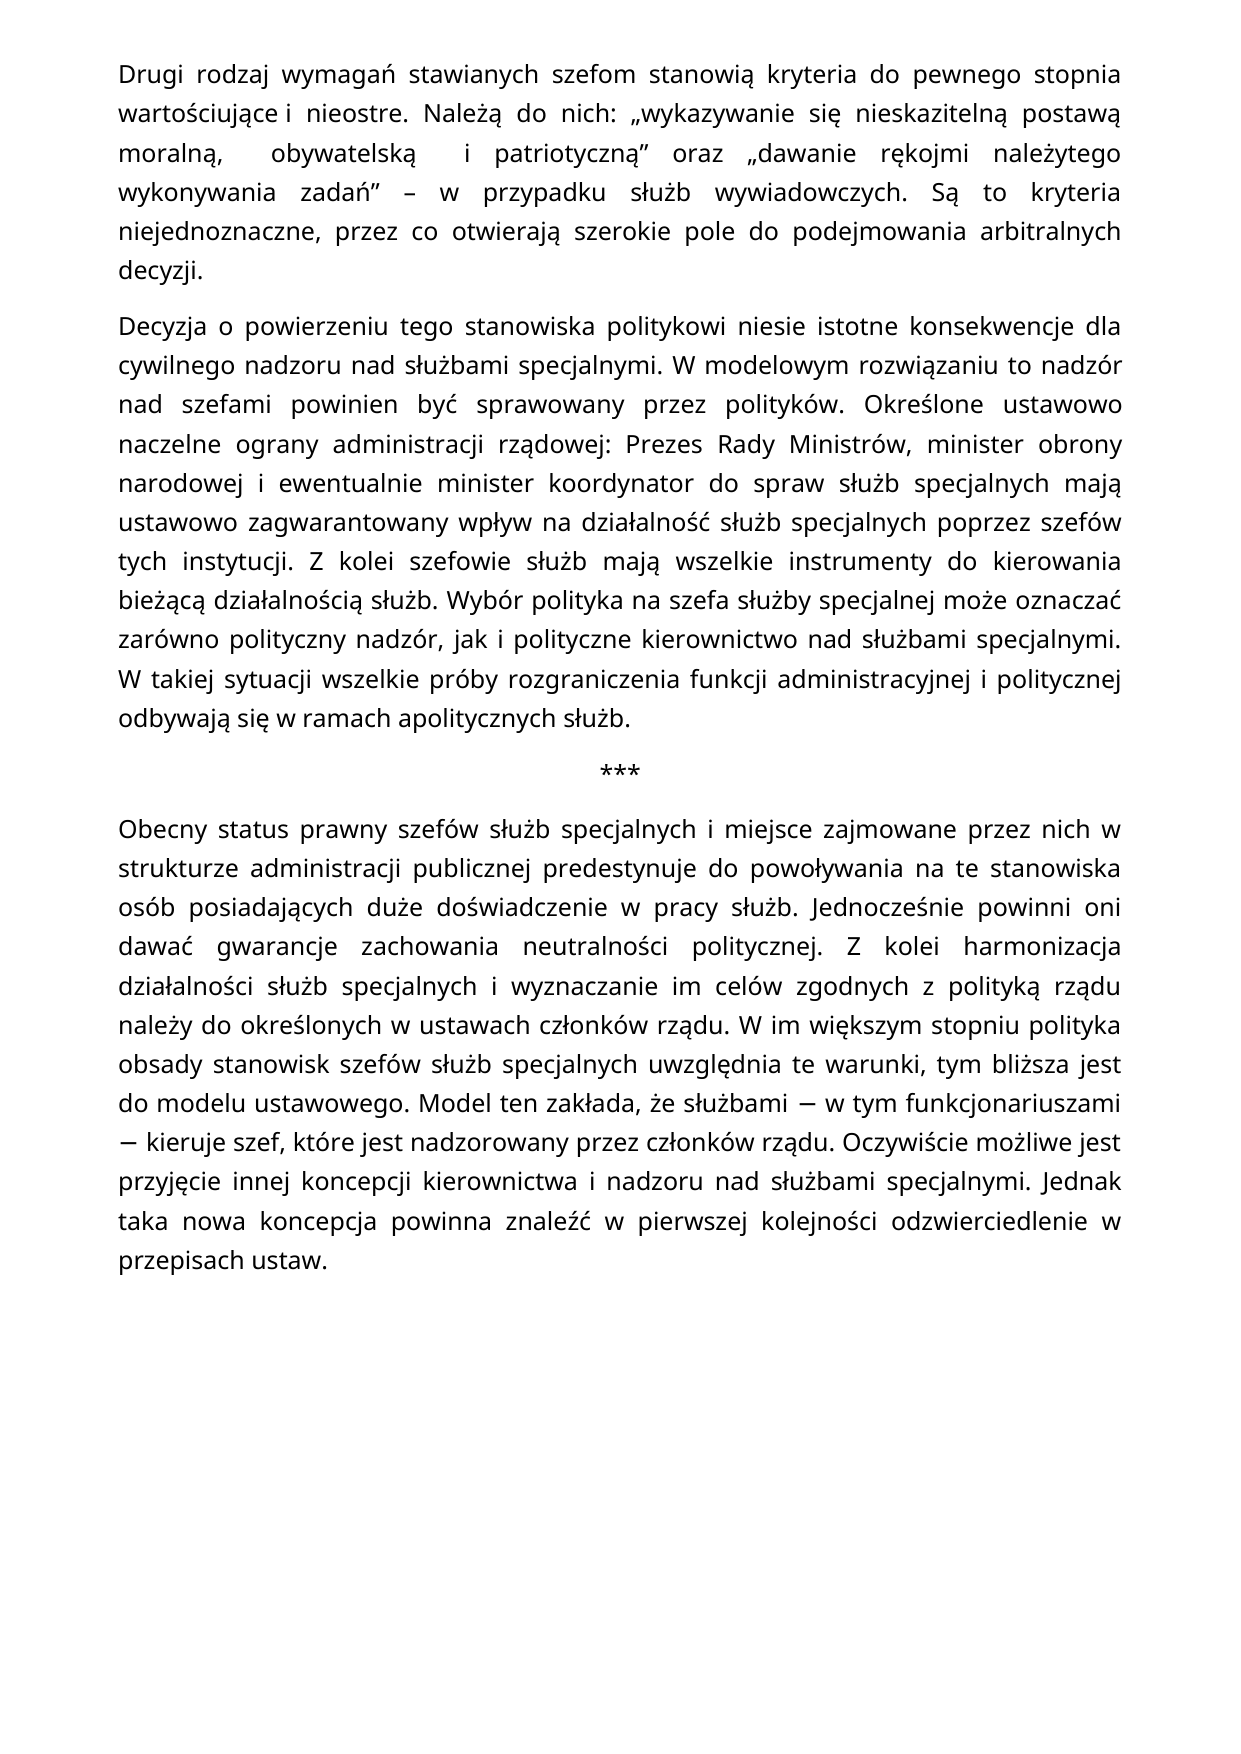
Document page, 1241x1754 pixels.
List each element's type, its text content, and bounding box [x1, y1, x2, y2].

text Obecny status prawny szefów służb specjalnych i miejsce zajmowane przez nich w strukturze administracji publicznej predestynuje do powoływania na te stanowiska osób posiadających duże doświadczenie w pracy służb. Jednocześnie powinni oni dawać gwarancje zachowania neutralności politycznej. Z kolei harmonizacja działalności służb specjalnych i wyznaczanie im celów zgodnych z polityką rządu należy do określonych w ustawach członków rządu. W im większym stopniu polityka obsady stanowisk szefów służb specjalnych uwzględnia te warunki, tym bliższa jest do modelu ustawowego. Model ten zakłada, że służbami − w tym funkcjonariuszami − kieruje szef, które jest nadzorowany przez członków rządu. Oczywiście możliwe jest przyjęcie innej koncepcji kierownictwa i nadzoru nad służbami specjalnymi. Jednak taka nowa koncepcja powinna znaleźć w pierwszej kolejności odzwierciedlenie w przepisach ustaw. [118, 812, 1123, 1276]
text Decyzja o powierzeniu tego stanowiska politykowi niesie istotne konsekwencje dla cywilnego nadzoru nad służbami specjalnymi. W modelowym rozwiązaniu to nadzór nad szefami powinien być sprawowany przez polityków. Określone ustawowo naczelne ograny administracji rządowej: Prezes Rady Ministrów, minister obrony narodowej i ewentualnie minister koordynator do spraw służb specjalnych mają ustawowo zagwarantowany wpływ na działalność służb specjalnych poprzez szefów tych instytucji. Z kolei szefowie służb mają wszelkie instrumenty do kierowania bieżącą działalnością służb. Wybór polityka na szefa służby specjalnej może oznaczać zarówno polityczny nadzór, jak i polityczne kierownictwo nad służbami specjalnymi. W takiej sytuacji wszelkie próby rozgraniczenia funkcji administracyjnej i politycznej odbywają się w ramach apolitycznych służb. [118, 309, 1123, 734]
text Drugi rodzaj wymagań stawianych szefom stanowią kryteria do pewnego stopnia wartościujące i nieostre. Należą do nich: „wykazywanie się nieskazitelną postawą moralną, obywatelską i patriotyczną” oraz „dawanie rękojmi należytego wykonywania zadań” – w przypadku służb wywiadowczych. Są to kryteria niejednoznaczne, przez co otwierają szerokie pole do podejmowania arbitralnych decyzji. [118, 57, 1123, 287]
text *** [106, 756, 1134, 790]
